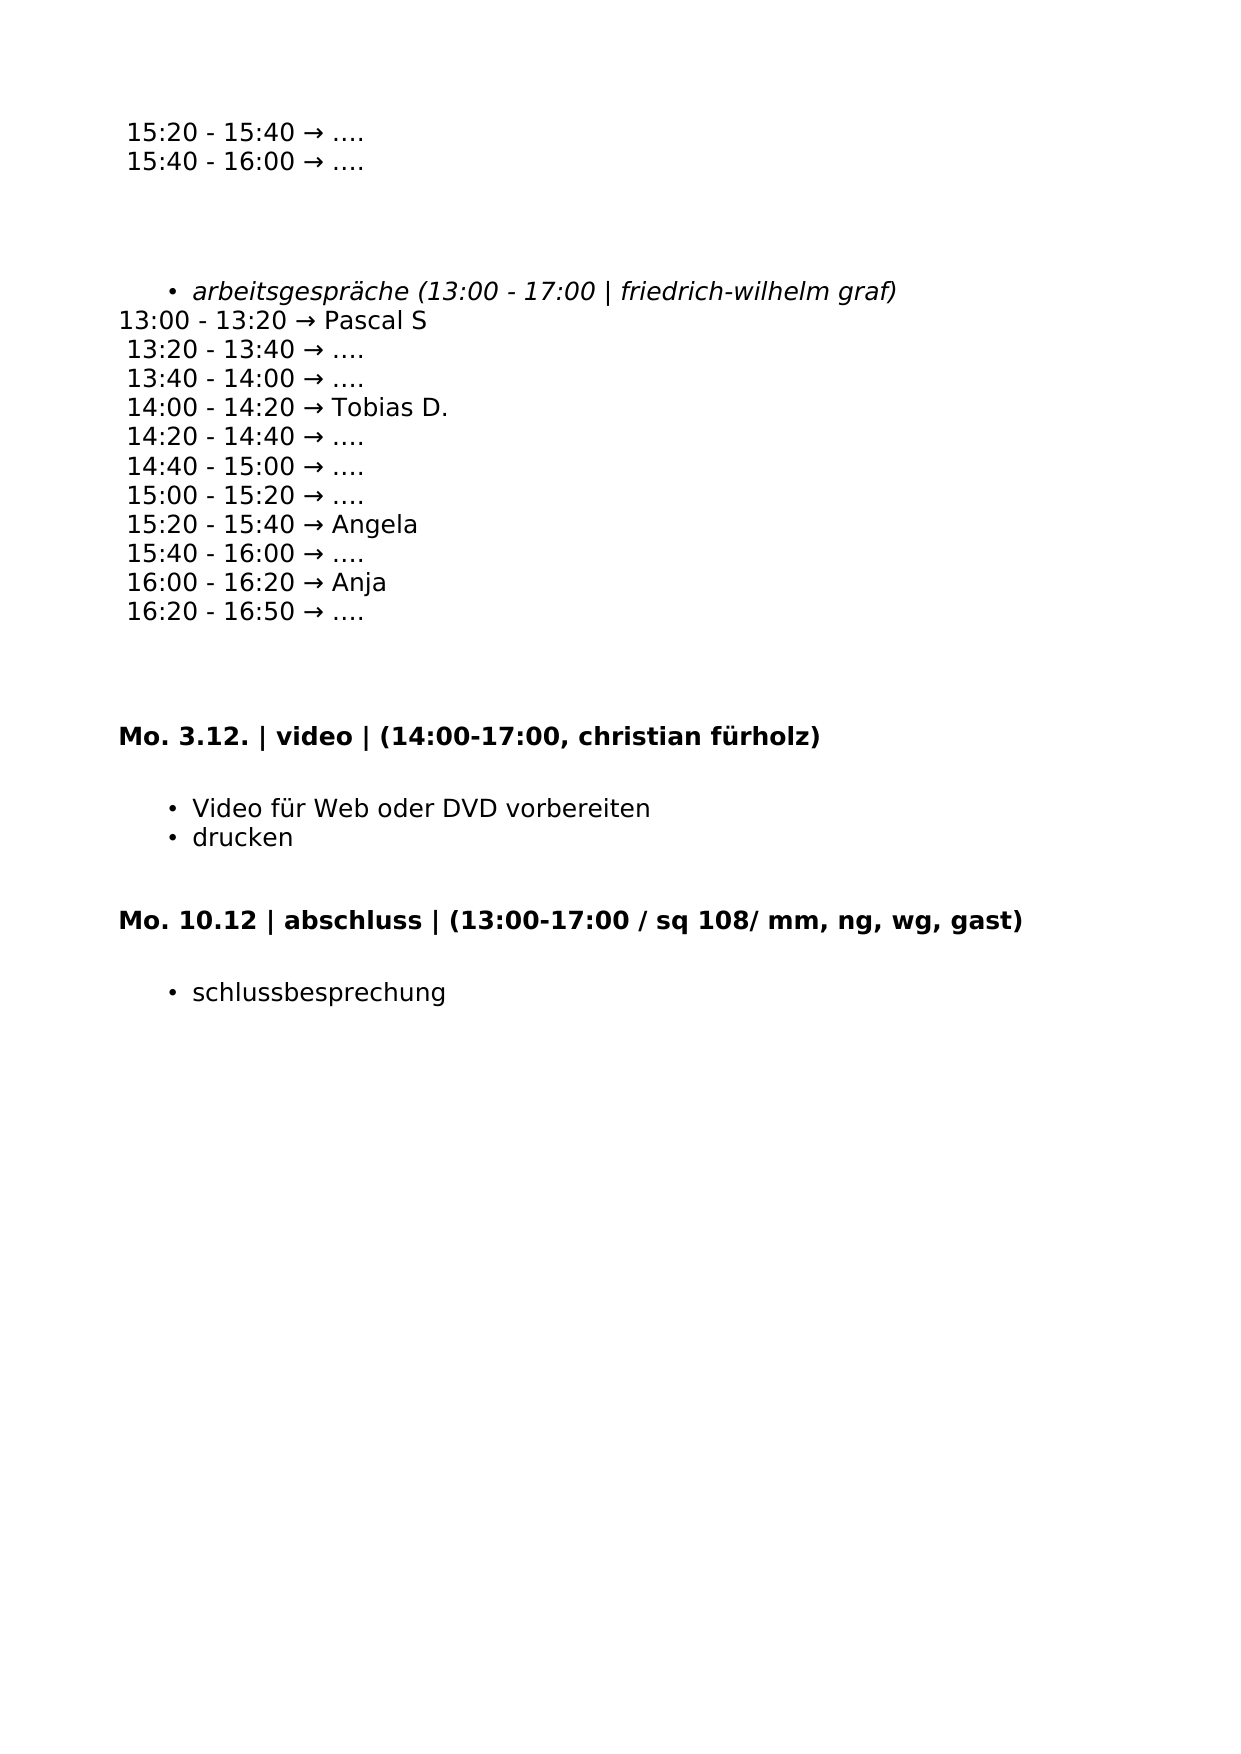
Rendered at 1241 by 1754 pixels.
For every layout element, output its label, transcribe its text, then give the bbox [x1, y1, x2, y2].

text 13:00 - 13:20 → Pascal S 13:20 - 13:40 → …. 13:40 - 14:00 → …. 14:00 - 14:20 → Tobias D. 14:20 - 14:40 → …. 14:40 - 15:00 → …. 15:00 - 15:20 → …. 15:20 - 15:40 → Angela 15:40 - 16:00 → …. 16:00 - 16:20 → Anja 16:20 - 16:50 → …. [118, 306, 1122, 685]
text 15:20 - 15:40 → …. 15:40 - 16:00 → …. [118, 118, 1122, 235]
subtitle Mo. 3.12. | video | (14:00-17:00, christian fürholz) [118, 723, 1122, 752]
list arbeitsgespräche (13:00 - 17:00 | friedrich-wilhelm graf) [177, 277, 1122, 306]
list schlussbesprechung [177, 978, 1122, 1007]
list Video für Web oder DVD vorbereiten [177, 794, 1122, 823]
list drucken [177, 823, 1122, 852]
subtitle Mo. 10.12 | abschluss | (13:00-17:00 / sq 108/ mm, ng, wg, gast) [118, 907, 1122, 936]
